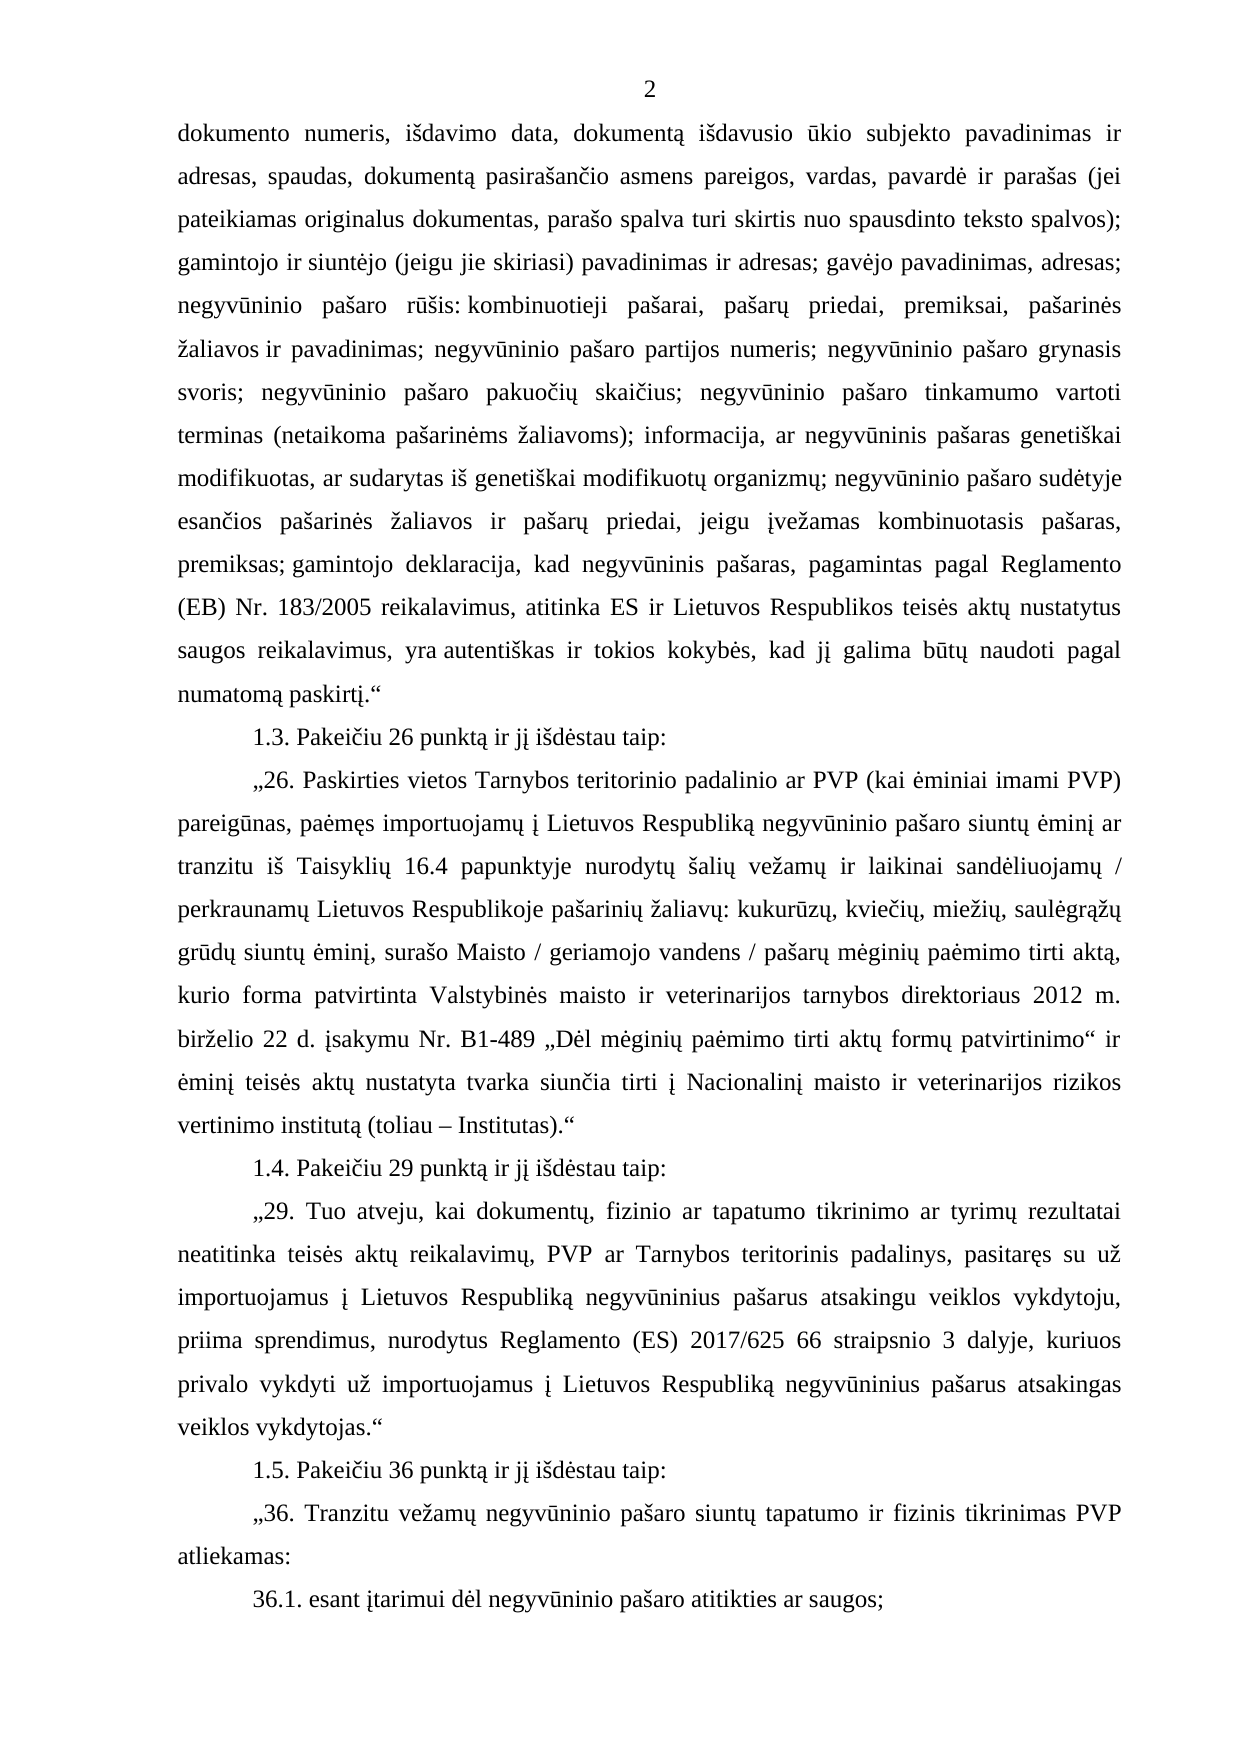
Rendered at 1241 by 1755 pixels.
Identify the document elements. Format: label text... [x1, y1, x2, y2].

text 36.1. esant įtarimui dėl negyvūninio pašaro atitikties ar saugos; [177, 1584, 1122, 1613]
text „29. Tuo atveju, kai dokumentų, fizinio ar tapatumo tikrinimo ar tyrimų rezultatai neatitinka teisės aktų reikalavimų, PVP ar Tarnybos teritorinis padalinys, pasitaręs su už importuojamus į Lietuvos Respubliką negyvūninius pašarus atsakingu veiklos vykdytoju, priima sprendimus, nurodytus Reglamento (ES) 2017/625 66 straipsnio 3 dalyje, kuriuos privalo vykdyti už importuojamus į Lietuvos Respubliką negyvūninius pašarus atsakingas veiklos vykdytojas.“ [177, 1196, 1122, 1441]
text „26. Paskirties vietos Tarnybos teritorinio padalinio ar PVP (kai ėminiai imami PVP) pareigūnas, paėmęs importuojamų į Lietuvos Respubliką negyvūninio pašaro siuntų ėminį ar tranzitu iš Taisyklių 16.4 papunktyje nurodytų šalių vežamų ir laikinai sandėliuojamų / perkraunamų Lietuvos Respublikoje pašarinių žaliavų: kukurūzų, kviečių, miežių, saulėgrąžų grūdų siuntų ėminį, surašo Maisto / geriamojo vandens / pašarų mėginių paėmimo tirti aktą, kurio forma patvirtinta Valstybinės maisto ir veterinarijos tarnybos direktoriaus 2012 m. birželio 22 d. įsakymu Nr. B1-489 „Dėl mėginių paėmimo tirti aktų formų patvirtinimo“ ir ėminį teisės aktų nustatyta tvarka siunčia tirti į Nacionalinį maisto ir veterinarijos rizikos vertinimo institutą (toliau – Institutas).“ [177, 765, 1122, 1139]
text „36. Tranzitu vežamų negyvūninio pašaro siuntų tapatumo ir fizinis tikrinimas PVP atliekamas: [177, 1498, 1122, 1570]
text 1.4. Pakeičiu 29 punktą ir jį išdėstau taip: [177, 1153, 1122, 1182]
text dokumento numeris, išdavimo data, dokumentą išdavusio ūkio subjekto pavadinimas ir adresas, spaudas, dokumentą pasirašančio asmens pareigos, vardas, pavardė ir parašas (jei pateikiamas originalus dokumentas, parašo spalva turi skirtis nuo spausdinto teksto spalvos); gamintojo ir siuntėjo (jeigu jie skiriasi) pavadinimas ir adresas; gavėjo pavadinimas, adresas; negyvūninio pašaro rūšis: kombinuotieji pašarai, pašarų priedai, premiksai, pašarinės žaliavos ir pavadinimas; negyvūninio pašaro partijos numeris; negyvūninio pašaro grynasis svoris; negyvūninio pašaro pakuočių skaičius; negyvūninio pašaro tinkamumo vartoti terminas (netaikoma pašarinėms žaliavoms); informacija, ar negyvūninis pašaras genetiškai modifikuotas, ar sudarytas iš genetiškai modifikuotų organizmų; negyvūninio pašaro sudėtyje esančios pašarinės žaliavos ir pašarų priedai, jeigu įvežamas kombinuotasis pašaras, premiksas; gamintojo deklaracija, kad negyvūninis pašaras, pagamintas pagal Reglamento (EB) Nr. 183/2005 reikalavimus, atitinka ES ir Lietuvos Respublikos teisės aktų nustatytus saugos reikalavimus, yra autentiškas ir tokios kokybės, kad jį galima būtų naudoti pagal numatomą paskirtį.“ [177, 118, 1122, 707]
text 1.5. Pakeičiu 36 punktą ir jį išdėstau taip: [177, 1455, 1122, 1484]
text 1.3. Pakeičiu 26 punktą ir jį išdėstau taip: [177, 722, 1122, 751]
